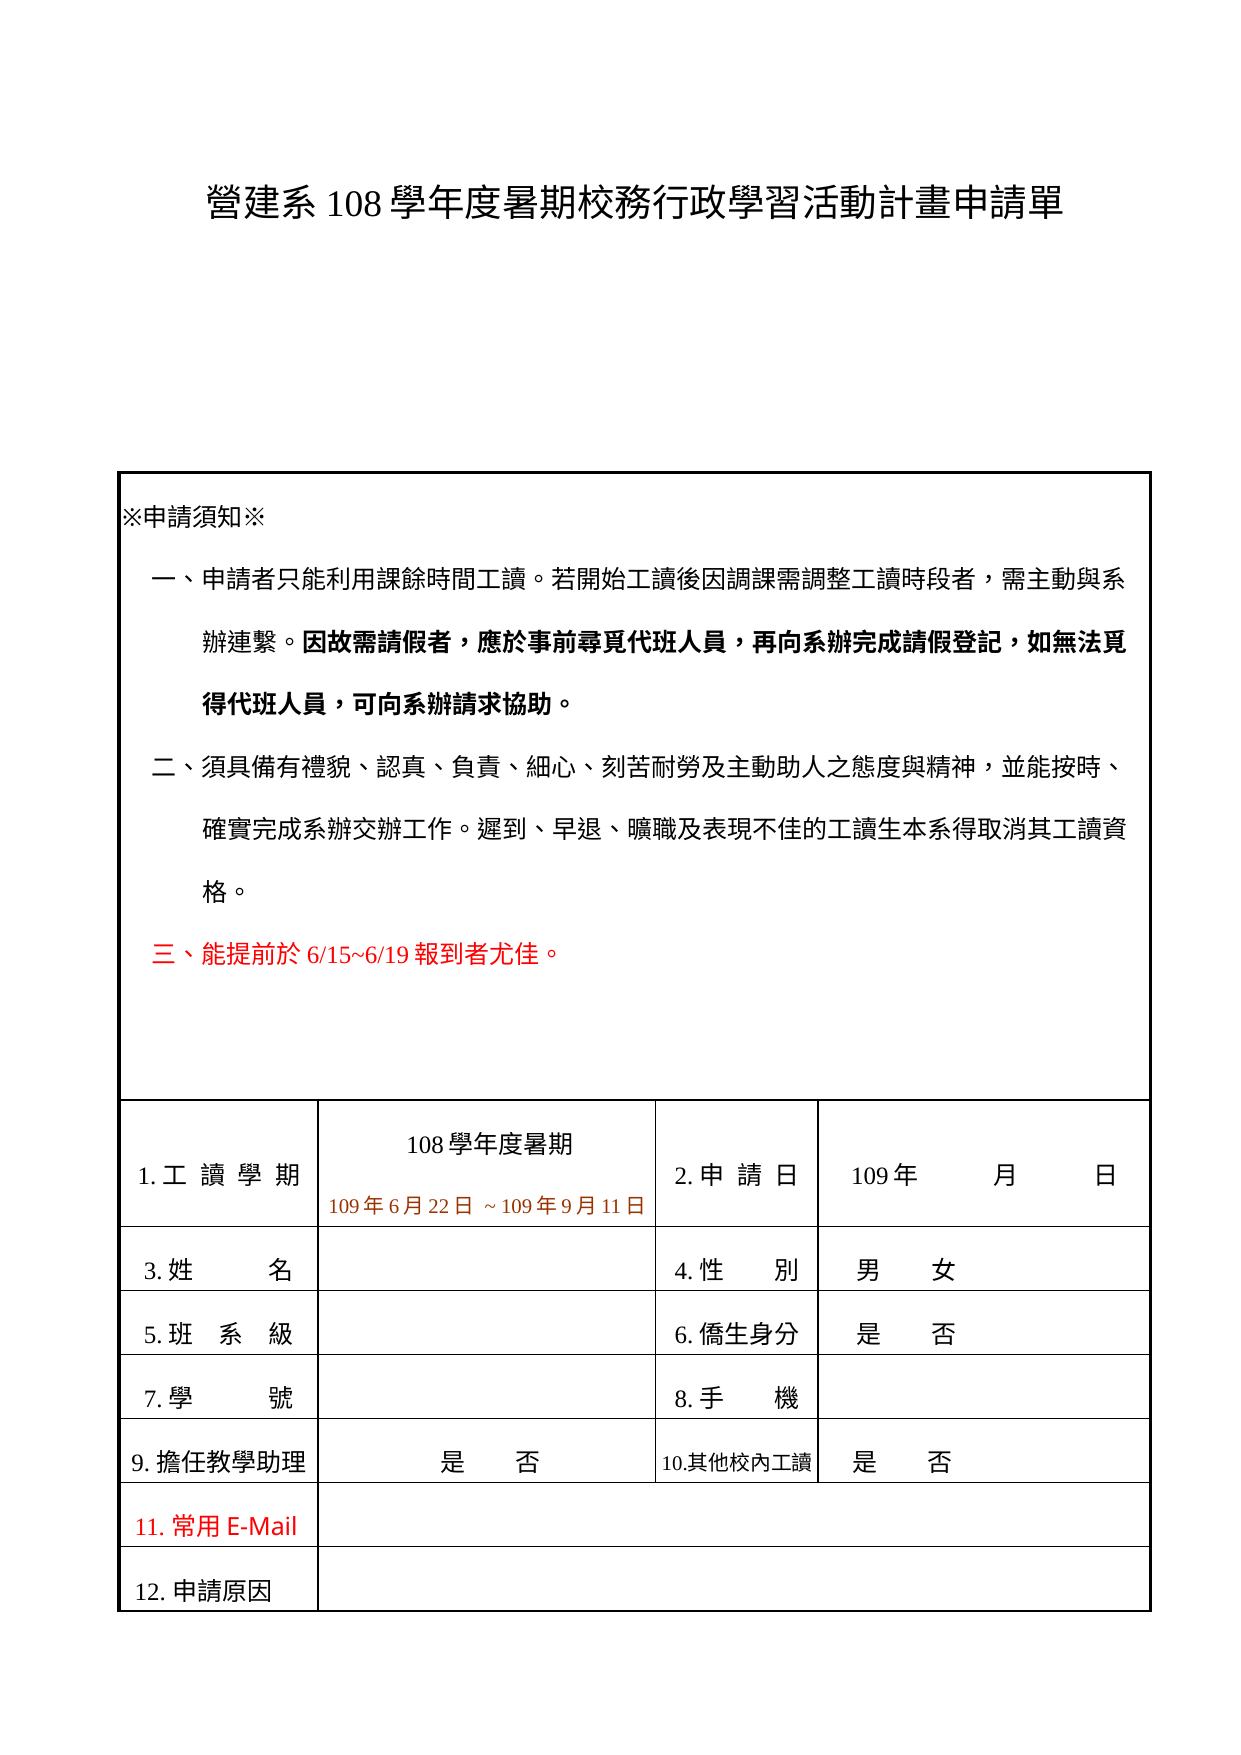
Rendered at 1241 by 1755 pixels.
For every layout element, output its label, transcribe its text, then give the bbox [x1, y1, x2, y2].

table_cell [319, 1227, 655, 1289]
table_cell 是 否 [319, 1419, 655, 1482]
table_cell [319, 1483, 1149, 1546]
table_cell [319, 1547, 1149, 1610]
table_cell 1. 工 讀 學 期 [121, 1101, 317, 1226]
table_cell [319, 1291, 655, 1354]
table_cell 9. 擔任教學助理 [121, 1419, 317, 1482]
table_cell 7. 學 號 [121, 1355, 317, 1418]
table_cell 5. 班 系 級 [121, 1291, 317, 1354]
table_cell 男 女 [819, 1227, 1149, 1289]
table_cell 4. 性 別 [656, 1227, 817, 1289]
table_cell 109年 月 日 [819, 1101, 1149, 1226]
table_cell 12. 申請原因 [121, 1547, 317, 1610]
table_cell 是 否 [819, 1291, 1149, 1354]
table_cell 10.其他校內工讀 [656, 1419, 817, 1482]
table_cell 108學年度暑期 109年6月22日 ~ 109年9月11日 [319, 1101, 655, 1226]
table_header ※申請須知※ 一、申請者只能利用課餘時間工讀。若開始工讀後因調課需調整工讀時段者，需主動與系辦連繫。因故需請假者，應於事前尋覓代班人員，再向系辦完成請假登記，如無法覓得代班人員，可向系辦請求協助。 二、須具備有禮貌、認真、負責、細心、刻苦耐勞及主動助人之態度與精神，並能按時、確實完成系辦交辦工作。遲到、早退、曠職及表現不佳的工讀生本系得取消其工讀資格。 三、能提前於6/15~6/19報到者尤佳。 [121, 474, 1149, 1099]
table_cell [819, 1355, 1149, 1418]
table_cell 2. 申 請 日 [656, 1101, 817, 1226]
table_cell 3. 姓 名 [121, 1227, 317, 1289]
table_cell 是 否 [819, 1419, 1149, 1482]
table_cell 6. 僑生身分 [656, 1291, 817, 1354]
table_cell 8. 手 機 [656, 1355, 817, 1418]
text 營建系108學年度暑期校務行政學習活動計畫申請單 [118, 158, 1152, 221]
table_cell [319, 1355, 655, 1418]
table_cell 11. 常用E-Mail [121, 1483, 317, 1546]
